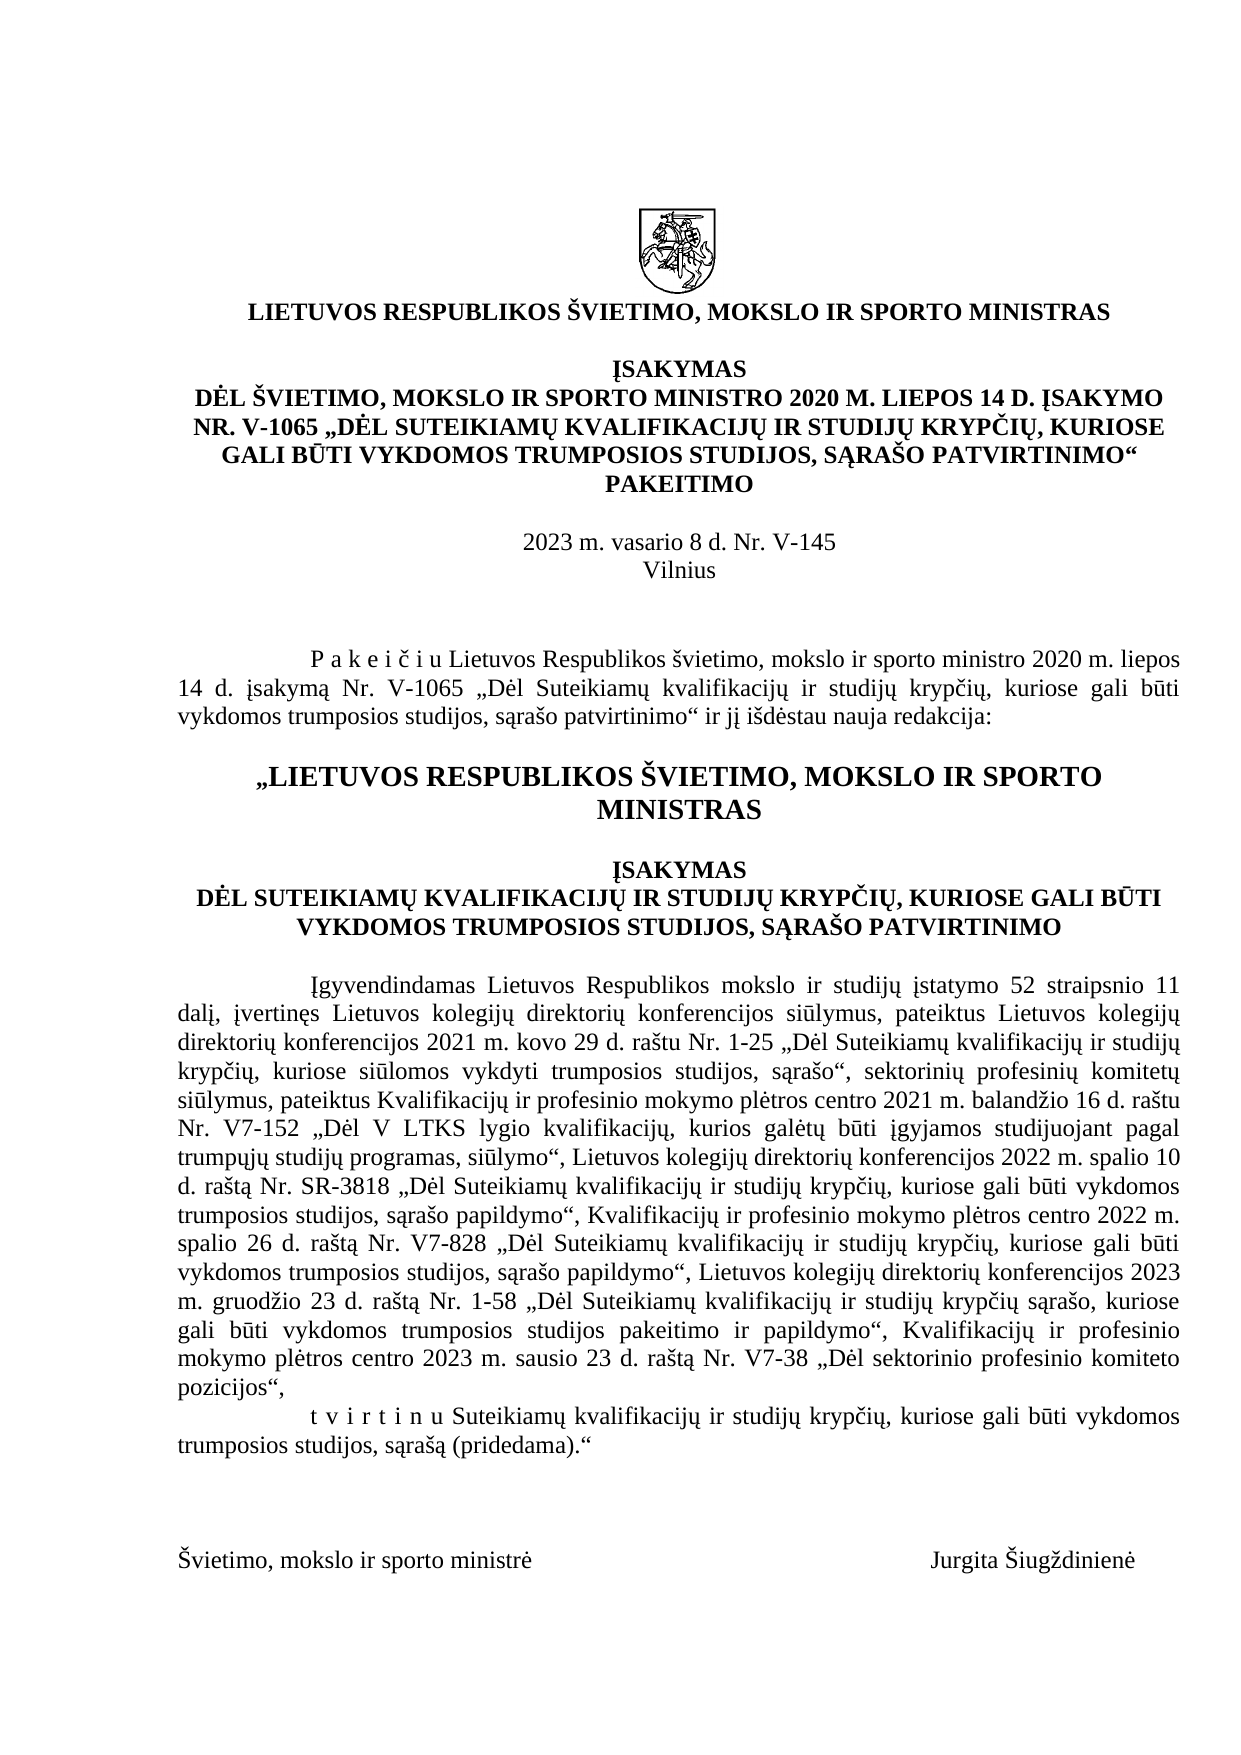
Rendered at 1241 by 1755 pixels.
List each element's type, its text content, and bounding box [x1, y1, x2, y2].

text Švietimo, mokslo ir sporto ministrė Jurgita Šiugždinienė [177, 1545, 1181, 1573]
text P a k e i č i u Lietuvos Respublikos švietimo, mokslo ir sporto ministro 2020 m. liepos 14 d. įsakymą Nr. V-1065 „Dėl Suteikiamų kvalifikacijų ir studijų krypčių, kuriose gali būti vykdomos trumposios studijos, sąrašo patvirtinimo“ ir jį išdėstau nauja redakcija: [177, 644, 1181, 730]
text DĖL ŠVIETIMO, MOKSLO IR SPORTO MINISTRO 2020 M. LIEPOS 14 D. ĮSAKYMO NR. V-1065 „DĖL SUTEIKIAMŲ KVALIFIKACIJŲ IR STUDIJŲ KRYPČIŲ, KURIOSE GALI BŪTI VYKDOMOS TRUMPOSIOS STUDIJOS, SĄRAŠO PATVIRTINIMO“ PAKEITIMO [177, 383, 1181, 498]
text ĮSAKYMAS [177, 354, 1181, 383]
text t v i r t i n u Suteikiamų kvalifikacijų ir studijų krypčių, kuriose gali būti vykdomos trumposios studijos, sąrašą (pridedama).“ [177, 1401, 1181, 1458]
text „LIETUVOS RESPUBLIKOS ŠVIETIMO, MOKSLO IR SPORTO [177, 759, 1181, 792]
text Įgyvendindamas Lietuvos Respublikos mokslo ir studijų įstatymo 52 straipsnio 11 dalį, įvertinęs Lietuvos kolegijų direktorių konferencijos siūlymus, pateiktus Lietuvos kolegijų direktorių konferencijos 2021 m. kovo 29 d. raštu Nr. 1-25 „Dėl Suteikiamų kvalifikacijų ir studijų krypčių, kuriose siūlomos vykdyti trumposios studijos, sąrašo“, sektorinių profesinių komitetų siūlymus, pateiktus Kvalifikacijų ir profesinio mokymo plėtros centro 2021 m. balandžio 16 d. raštu Nr. V7-152 „Dėl V LTKS lygio kvalifikacijų, kurios galėtų būti įgyjamos studijuojant pagal trumpųjų studijų programas, siūlymo“, Lietuvos kolegijų direktorių konferencijos 2022 m. spalio 10 d. raštą Nr. SR-3818 „Dėl Suteikiamų kvalifikacijų ir studijų krypčių, kuriose gali būti vykdomos trumposios studijos, sąrašo papildymo“, Kvalifikacijų ir profesinio mokymo plėtros centro 2022 m. spalio 26 d. raštą Nr. V7-828 „Dėl Suteikiamų kvalifikacijų ir studijų krypčių, kuriose gali būti vykdomos trumposios studijos, sąrašo papildymo“, Lietuvos kolegijų direktorių konferencijos 2023 m. gruodžio 23 d. raštą Nr. 1-58 „Dėl Suteikiamų kvalifikacijų ir studijų krypčių sąrašo, kuriose gali būti vykdomos trumposios studijos pakeitimo ir papildymo“, Kvalifikacijų ir profesinio mokymo plėtros centro 2023 m. sausio 23 d. raštą Nr. V7-38 „Dėl sektorinio profesinio komiteto pozicijos“, [177, 970, 1181, 1401]
text MINISTRAS [177, 792, 1181, 826]
text Vilnius [177, 555, 1181, 584]
text DĖL SUTEIKIAMŲ KVALIFIKACIJŲ IR STUDIJŲ KRYPČIŲ, KURIOSE GALI BŪTI VYKDOMOS TRUMPOSIOS STUDIJOS, SĄRAŠO PATVIRTINIMO [177, 883, 1181, 941]
text ĮSAKYMAS [177, 855, 1181, 883]
text 2023 m. vasario 8 d. Nr. V-145 [177, 527, 1181, 555]
text LIETUVOS RESPUBLIKOS ŠVIETIMO, MOKSLO IR SPORTO MINISTRAS [177, 297, 1181, 325]
